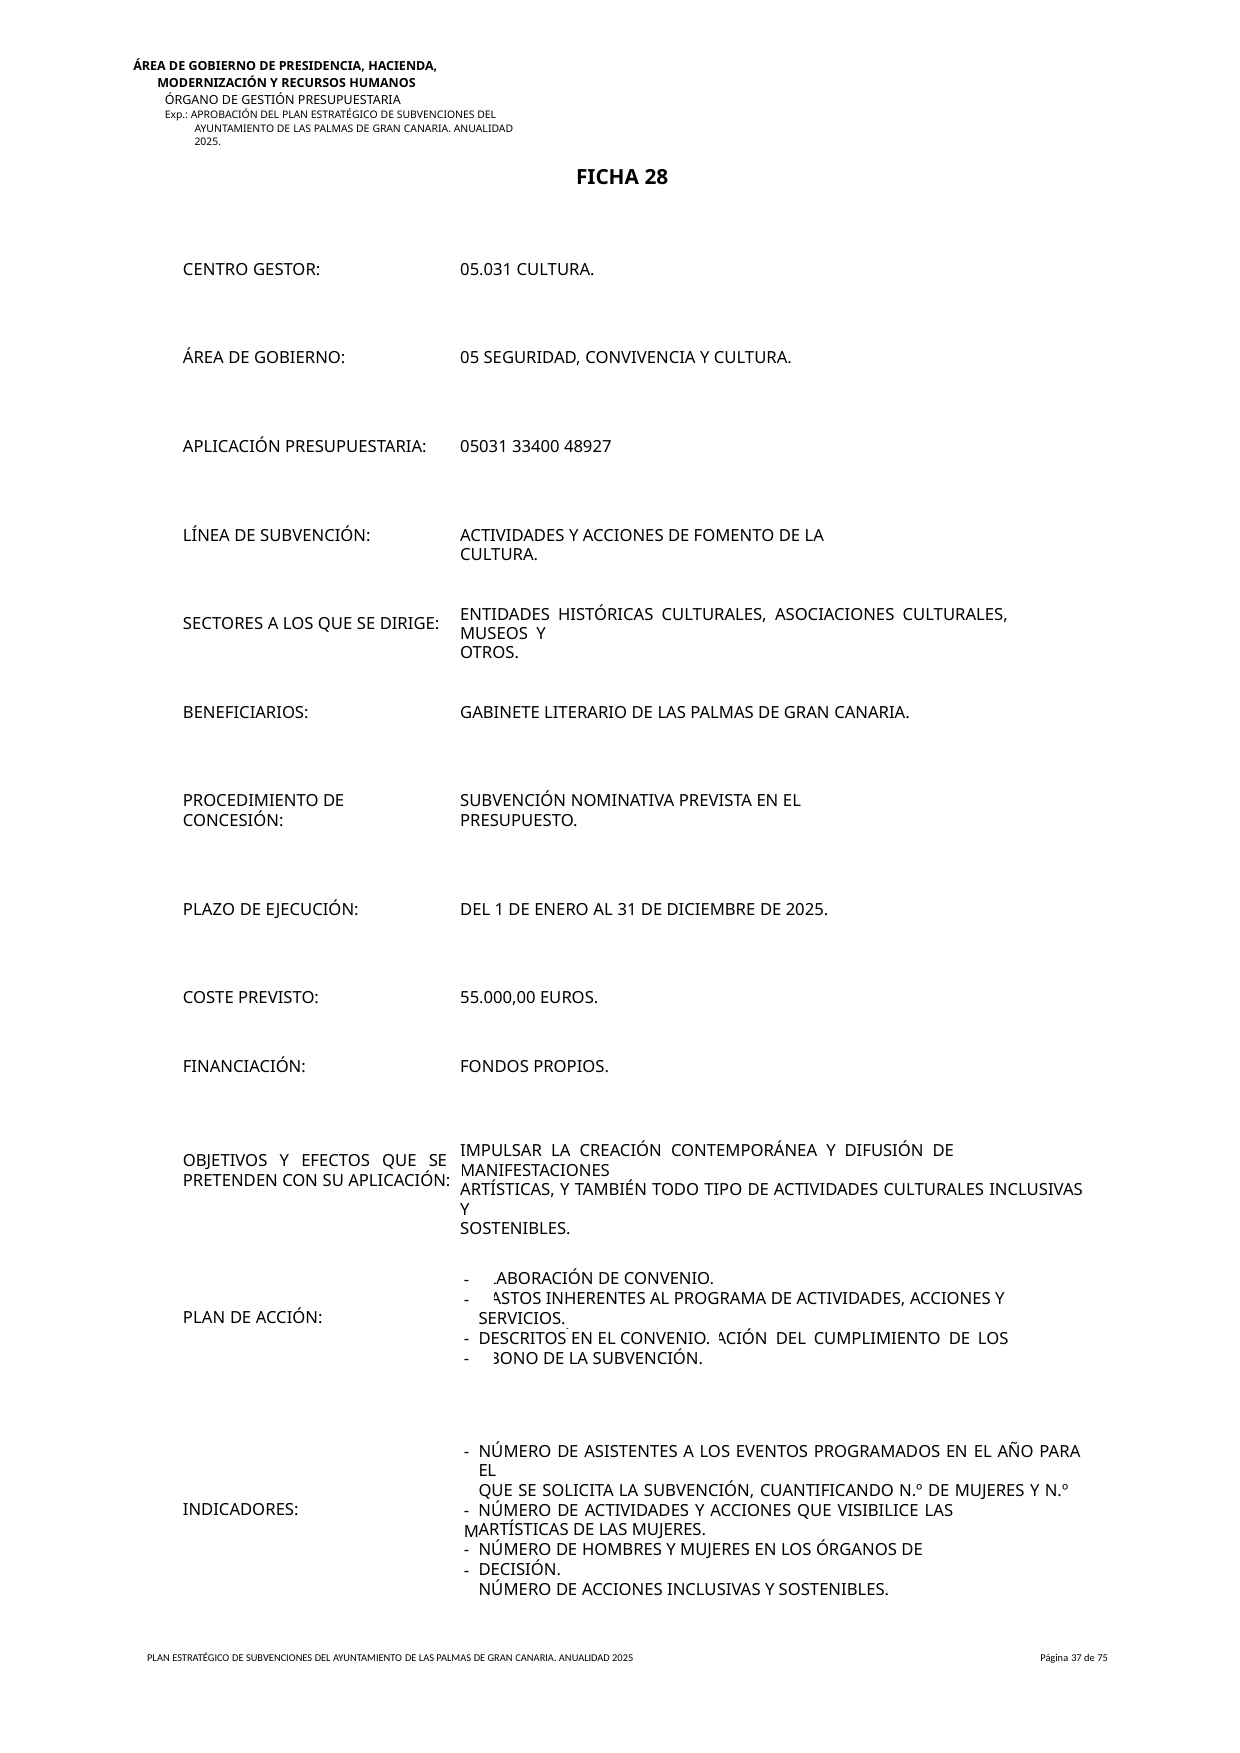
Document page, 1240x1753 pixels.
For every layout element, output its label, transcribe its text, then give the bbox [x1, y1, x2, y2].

text SECTORES A LOS QUE SE DIRIGE: [183, 614, 448, 634]
text BENEFICIARIOS: [183, 703, 448, 722]
text - [463, 1542, 478, 1560]
text CENTRO GESTOR: [183, 259, 338, 279]
text INDICADORES: [183, 1500, 312, 1520]
text PLAN ESTRATÉGICO DE SUBVENCIONES DEL AYUNTAMIENTO DE LAS PALMAS DE GRAN CANARIA. ANUALIDAD 2025 [147, 1652, 661, 1664]
text ÁREA DE GOBIERNO DE PRESIDENCIA, HACIENDA, [133, 59, 440, 73]
text - [463, 1289, 494, 1309]
text Exp.: APROBACIÓN DEL PLAN ESTRATÉGICO DE SUBVENCIONES DEL [164, 109, 542, 121]
text - [463, 1560, 478, 1580]
text ACTIVIDADES Y ACCIONES DE FOMENTO DE LA CULTURA. [460, 526, 903, 564]
text - [463, 1441, 494, 1462]
text PROCEDIMIENTO DE CONCESIÓN: [183, 791, 449, 830]
text 05 SEGURIDAD, CONVIVENCIA Y CULTURA. [460, 348, 797, 368]
text FONDOS PROPIOS. [460, 1057, 620, 1077]
text - SUPERVISIÓN DE LA JUSTIFICACIÓN DEL CUMPLIMIENTO DE LOS OBJETIVOS [463, 1328, 566, 1348]
text OBJETIVOS Y EFECTOS QUE SE [183, 1151, 462, 1171]
text - [463, 1348, 494, 1369]
text OTROS. [460, 643, 1083, 663]
text FINANCIACIÓN: [183, 1057, 320, 1077]
text ÁREA DE GOBIERNO: [183, 348, 359, 368]
text MODERNIZACIÓN Y RECURSOS HUMANOS [157, 76, 440, 90]
text Página 37 de 75 [1040, 1652, 1123, 1664]
text ARTÍSTICAS DE LAS MUJERES. [478, 1520, 989, 1539]
text NÚMERO DE ACCIONES INCLUSIVAS Y SOSTENIBLES. [478, 1579, 989, 1599]
text AYUNTAMIENTO DE LAS PALMAS DE GRAN CANARIA. ANUALIDAD 2025. [194, 123, 542, 147]
text ELABORACIÓN DE CONVENIO. [494, 1269, 1083, 1288]
text GASTOS INHERENTES AL PROGRAMA DE ACTIVIDADES, ACCIONES Y SERVICIOS. [478, 1289, 1083, 1328]
text PLAN DE ACCIÓN: [183, 1308, 337, 1328]
text ENTIDADES HISTÓRICAS CULTURALES, ASOCIACIONES CULTURALES, MUSEOS Y [460, 604, 1083, 643]
text FICHA 28 [576, 165, 689, 189]
text - NÚMERO DE ACTIVIDADES Y ACCIONES QUE VISIBILICE LAS MANIFESTACIONES [463, 1499, 1083, 1542]
text QUE SE SOLICITA LA SUBVENCIÓN, CUANTIFICANDO N.º DE MUJERES Y N.º DE [478, 1481, 1083, 1499]
text NÚMERO DE HOMBRES Y MUJERES EN LOS ÓRGANOS DE DECISIÓN. [478, 1540, 989, 1579]
text SOSTENIBLES. [460, 1219, 1083, 1238]
text LÍNEA DE SUBVENCIÓN: [183, 526, 448, 545]
text COSTE PREVISTO: [183, 988, 449, 1008]
text ARTÍSTICAS, Y TAMBIÉN TODO TIPO DE ACTIVIDADES CULTURALES INCLUSIVAS Y [460, 1180, 1083, 1219]
text 05.031 CULTURA. [460, 259, 615, 279]
text PRETENDEN CON SU APLICACIÓN: [183, 1171, 462, 1190]
text - SUPERVISIÓN DE LA JUSTIFICACIÓN DEL CUMPLIMIENTO DE LOS OBJETIVOS [568, 1328, 1083, 1368]
text SUBVENCIÓN NOMINATIVA PREVISTA EN EL PRESUPUESTO. [460, 791, 915, 830]
text PLAZO DE EJECUCIÓN: [183, 899, 449, 919]
text GABINETE LITERARIO DE LAS PALMAS DE GRAN CANARIA. [460, 703, 915, 722]
text ABONO DE LA SUBVENCIÓN. [494, 1349, 719, 1368]
text APLICACIÓN PRESUPUESTARIA: [183, 437, 448, 456]
text DEL 1 DE ENERO AL 31 DE DICIEMBRE DE 2025. [460, 899, 915, 919]
text 55.000,00 EUROS. [460, 988, 915, 1008]
text DESCRITOS EN EL CONVENIO. [478, 1329, 719, 1348]
text 05031 33400 48927 [460, 437, 797, 456]
text - [463, 1268, 494, 1289]
text IMPULSAR LA CREACIÓN CONTEMPORÁNEA Y DIFUSIÓN DE MANIFESTACIONES [460, 1141, 1083, 1180]
text NÚMERO DE ASISTENTES A LOS EVENTOS PROGRAMADOS EN EL AÑO PARA EL [478, 1442, 1083, 1481]
text ÓRGANO DE GESTIÓN PRESUPUESTARIA [164, 93, 542, 107]
